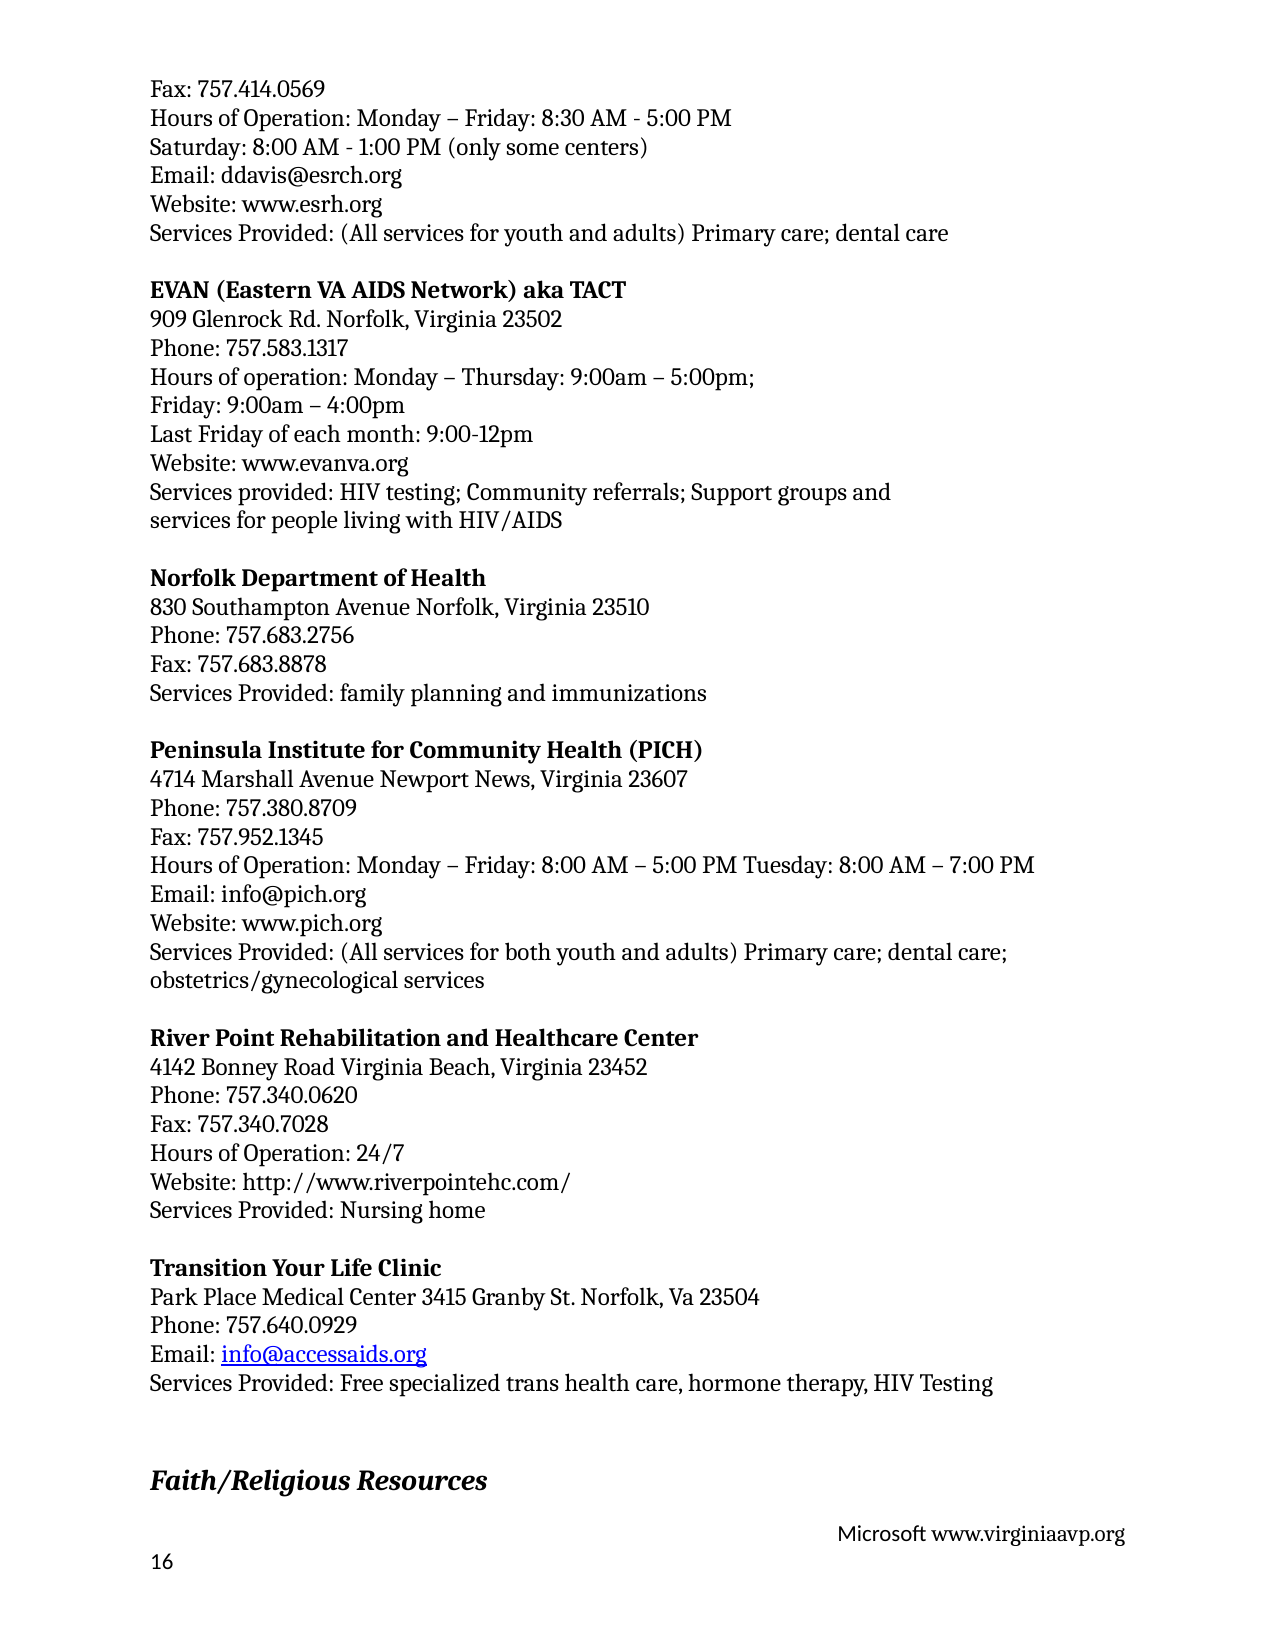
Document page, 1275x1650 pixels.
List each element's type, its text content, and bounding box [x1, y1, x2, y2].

text Email: info@pich.org [150, 880, 1125, 909]
text Hours of operation: Monday – Thursday: 9:00am – 5:00pm; [150, 362, 1125, 391]
text Fax: 757.340.7028 [150, 1110, 1125, 1139]
text 909 Glenrock Rd. Norfolk, Virginia 23502 [150, 305, 1125, 334]
text Park Place Medical Center 3415 Granby St. Norfolk, Va 23504 [150, 1282, 1125, 1311]
text Services Provided: Free specialized trans health care, hormone therapy, HIV Testing [150, 1369, 1125, 1397]
text services for people living with HIV/AIDS [150, 506, 1125, 535]
text Hours of Operation: Monday – Friday: 8:30 AM - 5:00 PM [150, 104, 1125, 132]
text Website: www.pich.org [150, 909, 1125, 937]
text Fax: 757.952.1345 [150, 822, 1125, 851]
text Hours of Operation: Monday – Friday: 8:00 AM – 5:00 PM Tuesday: 8:00 AM – 7:00 PM [150, 851, 1125, 880]
text Fax: 757.414.0569 [150, 75, 1125, 104]
text Website: http://www.riverpointehc.com/ [150, 1167, 1125, 1196]
text Phone: 757.683.2756 [150, 621, 1125, 650]
text 4142 Bonney Road Virginia Beach, Virginia 23452 [150, 1052, 1125, 1081]
text 4714 Marshall Avenue Newport News, Virginia 23607 [150, 765, 1125, 794]
text Services Provided: family planning and immunizations [150, 679, 1125, 707]
text River Point Rehabilitation and Healthcare Center [150, 1024, 1125, 1052]
text Email: info@accessaids.org [150, 1340, 1125, 1369]
text Hours of Operation: 24/7 [150, 1139, 1125, 1167]
text Fax: 757.683.8878 [150, 650, 1125, 679]
text Norfolk Department of Health [150, 564, 1125, 592]
text Phone: 757.640.0929 [150, 1311, 1125, 1340]
text Transition Your Life Clinic [150, 1254, 1125, 1282]
text Phone: 757.583.1317 [150, 334, 1125, 362]
text Website: www.esrh.org [150, 190, 1125, 219]
text Services Provided: Nursing home [150, 1196, 1125, 1225]
text Friday: 9:00am – 4:00pm [150, 391, 1125, 420]
text Website: www.evanva.org [150, 449, 1125, 477]
text Phone: 757.340.0620 [150, 1081, 1125, 1110]
text Email: ddavis@esrch.org [150, 161, 1125, 190]
text Faith/Religious Resources [150, 1464, 1125, 1498]
text Phone: 757.380.8709 [150, 794, 1125, 822]
text Last Friday of each month: 9:00-12pm [150, 420, 1125, 449]
text Services Provided: (All services for both youth and adults) Primary care; dental care; obstetrics/gynecological services [150, 937, 1125, 995]
text EVAN (Eastern VA AIDS Network) aka TACT [150, 276, 1125, 305]
text Saturday: 8:00 AM - 1:00 PM (only some centers) [150, 132, 1125, 161]
text Peninsula Institute for Community Health (PICH) [150, 736, 1125, 765]
text 830 Southampton Avenue Norfolk, Virginia 23510 [150, 592, 1125, 621]
text Services provided: HIV testing; Community referrals; Support groups and [150, 477, 1125, 506]
text Services Provided: (All services for youth and adults) Primary care; dental care [150, 219, 1125, 247]
